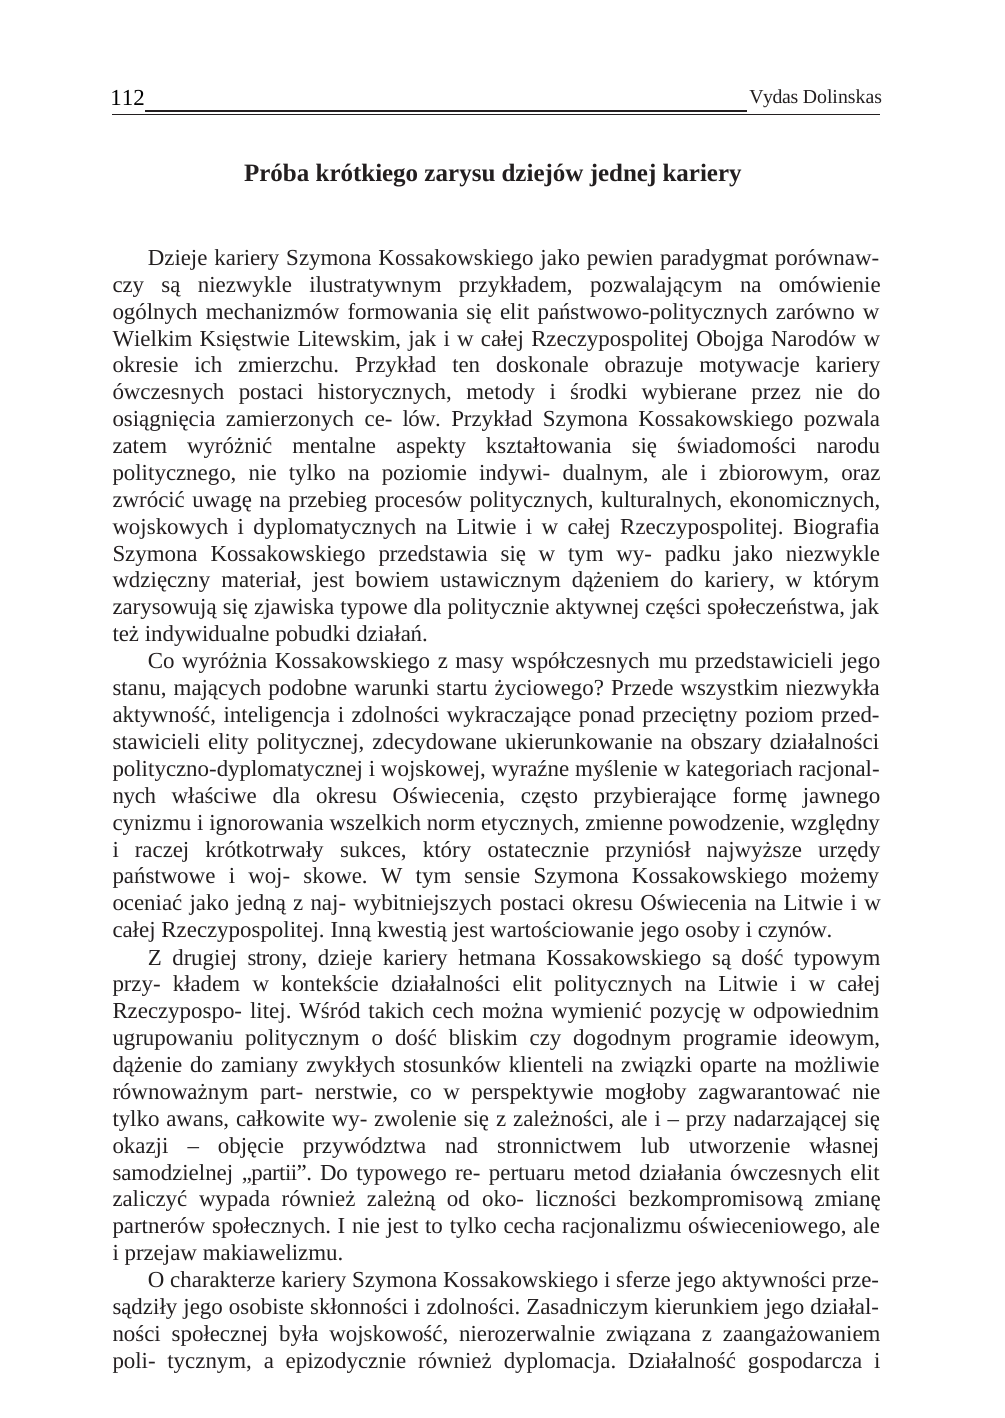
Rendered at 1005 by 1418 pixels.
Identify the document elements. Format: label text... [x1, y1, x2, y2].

text Dzieje kariery Szymona Kossakowskiego jako pewien paradygmat porównaw- czy są niezwykle ilustratywnym przykładem, pozwalającym na omówienie ogólnych mechanizmów formowania się elit państwowo-politycznych zarówno w Wielkim Księstwie Litewskim, jak i w całej Rzeczypospolitej Obojga Narodów w okresie ich zmierzchu. Przykład ten doskonale obrazuje motywacje kariery ówczesnych postaci historycznych, metody i środki wybierane przez nie do osiągnięcia zamierzonych ce- lów. Przykład Szymona Kossakowskiego pozwala zatem wyróżnić mentalne aspekty kształtowania się świadomości narodu politycznego, nie tylko na poziomie indywi- dualnym, ale i zbiorowym, oraz zwrócić uwagę na przebieg procesów politycznych, kulturalnych, ekonomicznych, wojskowych i dyplomatycznych na Litwie i w całej Rzeczypospolitej. Biografia Szymona Kossakowskiego przedstawia się w tym wy- padku jako niezwykle wdzięczny materiał, jest bowiem ustawicznym dążeniem do kariery, w którym zarysowują się zjawiska typowe dla politycznie aktywnej części społeczeństwa, jak też indywidualne pobudki działań. [112, 244, 881, 647]
text Z drugiej strony, dzieje kariery hetmana Kossakowskiego są dość typowym przy- kładem w kontekście działalności elit politycznych na Litwie i w całej Rzeczypospo- litej. Wśród takich cech można wymienić pozycję w odpowiednim ugrupowaniu politycznym o dość bliskim czy dogodnym programie ideowym, dążenie do zamiany zwykłych stosunków klienteli na związki oparte na możliwie równoważnym part- nerstwie, co w perspektywie mogłoby zagwarantować nie tylko awans, całkowite wy- zwolenie się z zależności, ale i – przy nadarzającej się okazji – objęcie przywództwa nad stronnictwem lub utworzenie własnej samodzielnej „partii”. Do typowego re- pertuaru metod działania ówczesnych elit zaliczyć wypada również zależną od oko- liczności bezkompromisową zmianę partnerów społecznych. I nie jest to tylko cecha racjonalizmu oświeceniowego, ale i przejaw makiawelizmu. [112, 943, 881, 1266]
text O charakterze kariery Szymona Kossakowskiego i sferze jego aktywności prze- sądziły jego osobiste skłonności i zdolności. Zasadniczym kierunkiem jego działal- ności społecznej była wojskowość, nierozerwalnie związana z zaangażowaniem poli- tycznym, a epizodycznie również dyplomacja. Działalność gospodarcza i [112, 1266, 880, 1373]
subtitle Próba krótkiego zarysu dziejów jednej kariery [89, 158, 896, 187]
text Co wyróżnia Kossakowskiego z masy współczesnych mu przedstawicieli jego stanu, mających podobne warunki startu życiowego? Przede wszystkim niezwykła aktywność, inteligencja i zdolności wykraczające ponad przeciętny poziom przed- stawicieli elity politycznej, zdecydowane ukierunkowanie na obszary działalności polityczno-dyplomatycznej i wojskowej, wyraźne myślenie w kategoriach racjonal- nych właściwe dla okresu Oświecenia, często przybierające formę jawnego cynizmu i ignorowania wszelkich norm etycznych, zmienne powodzenie, względny i raczej krótkotrwały sukces, który ostatecznie przyniósł najwyższe urzędy państwowe i woj- skowe. W tym sensie Szymona Kossakowskiego możemy oceniać jako jedną z naj- wybitniejszych postaci okresu Oświecenia na Litwie i w całej Rzeczypospolitej. Inną kwestią jest wartościowanie jego osoby i czynów. [112, 648, 881, 943]
